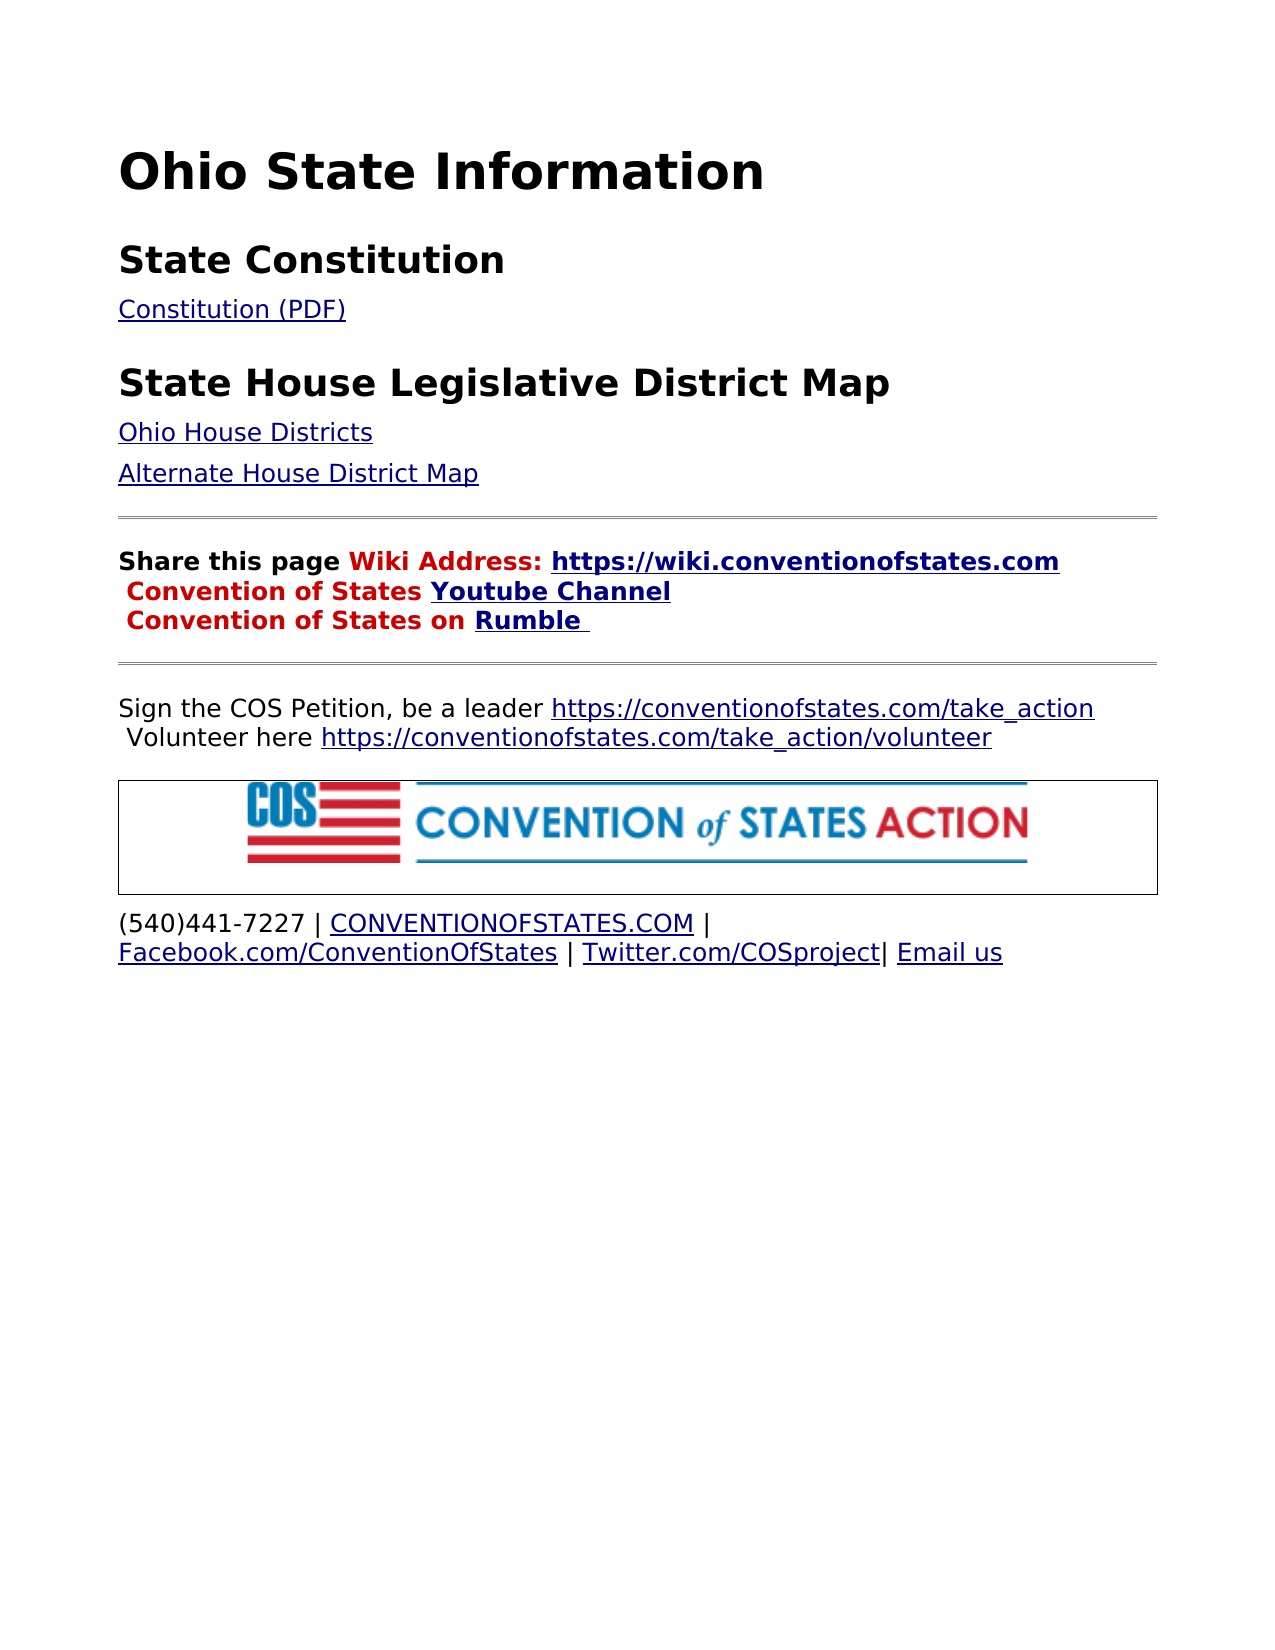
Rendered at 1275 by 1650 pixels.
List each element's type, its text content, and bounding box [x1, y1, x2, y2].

subtitle State House Legislative District Map [118, 362, 1157, 405]
subtitle Ohio State Information [118, 143, 1157, 201]
text Alternate House District Map [118, 459, 1157, 489]
text Share this page Wiki Address: https://wiki.conventionofstates.com Convention of States Youtube Channel Convention of States on Rumble [118, 547, 1157, 635]
text (540)441-7227 | CONVENTIONOFSTATES.COM | Facebook.com/ConventionOfStates | Twitter.com/COSproject| Email us [118, 909, 1157, 967]
text Constitution (PDF) [118, 295, 1157, 324]
table_header [119, 781, 1157, 894]
picture [247, 782, 1028, 863]
subtitle State Constitution [118, 239, 1157, 282]
text Ohio House Districts [118, 418, 1157, 447]
text Sign the COS Petition, be a leader https://conventionofstates.com/take_action Volunteer here https://conventionofstates.com/take_action/volunteer [118, 694, 1157, 752]
